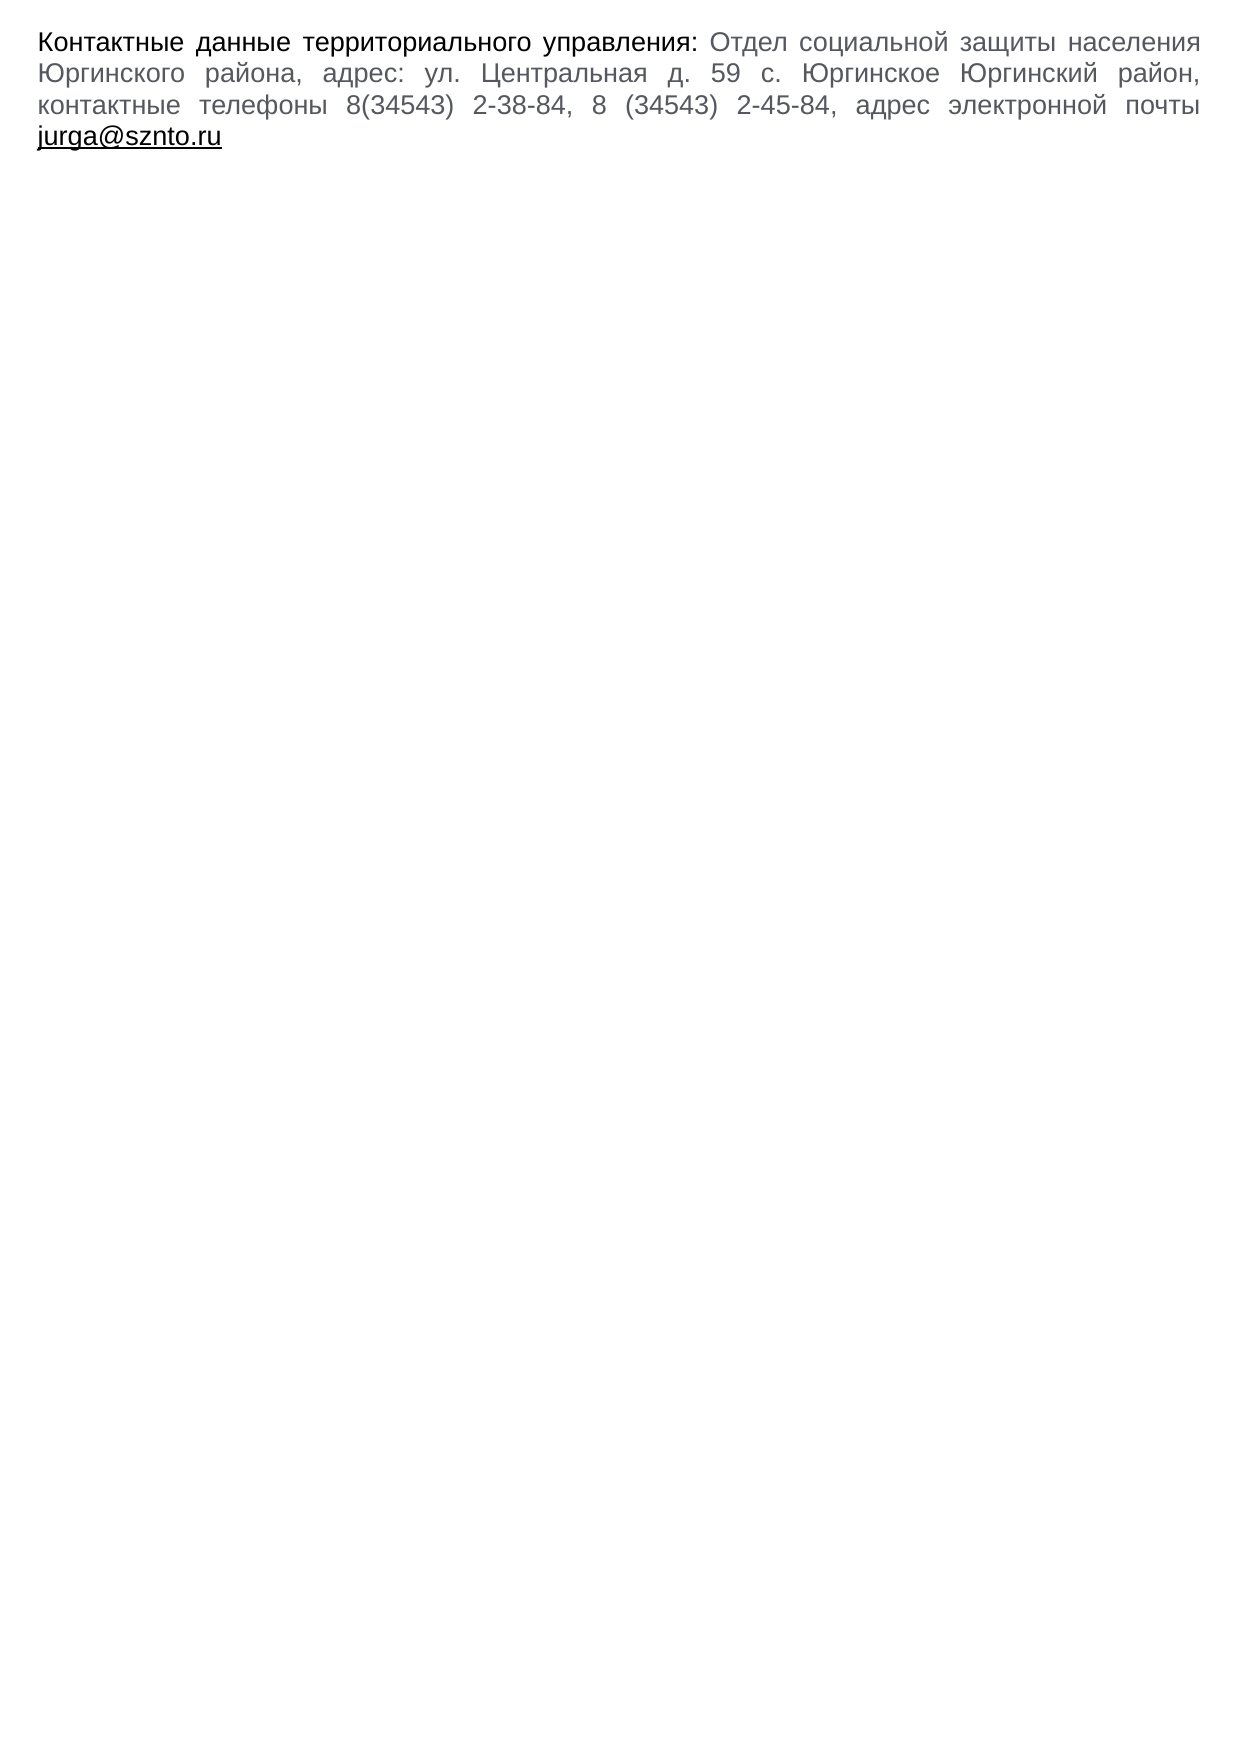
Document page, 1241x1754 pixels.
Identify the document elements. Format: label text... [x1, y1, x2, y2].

text Контактные данные территориального управления: Отдел социальной защиты населения Юргинского района, адрес: ул. Центральная д. 59 с. Юргинское Юргинский район, контактные телефоны 8(34543) 2-38-84, 8 (34543) 2-45-84, адрес электронной почты jurga@sznto.ru [37, 26, 1201, 151]
